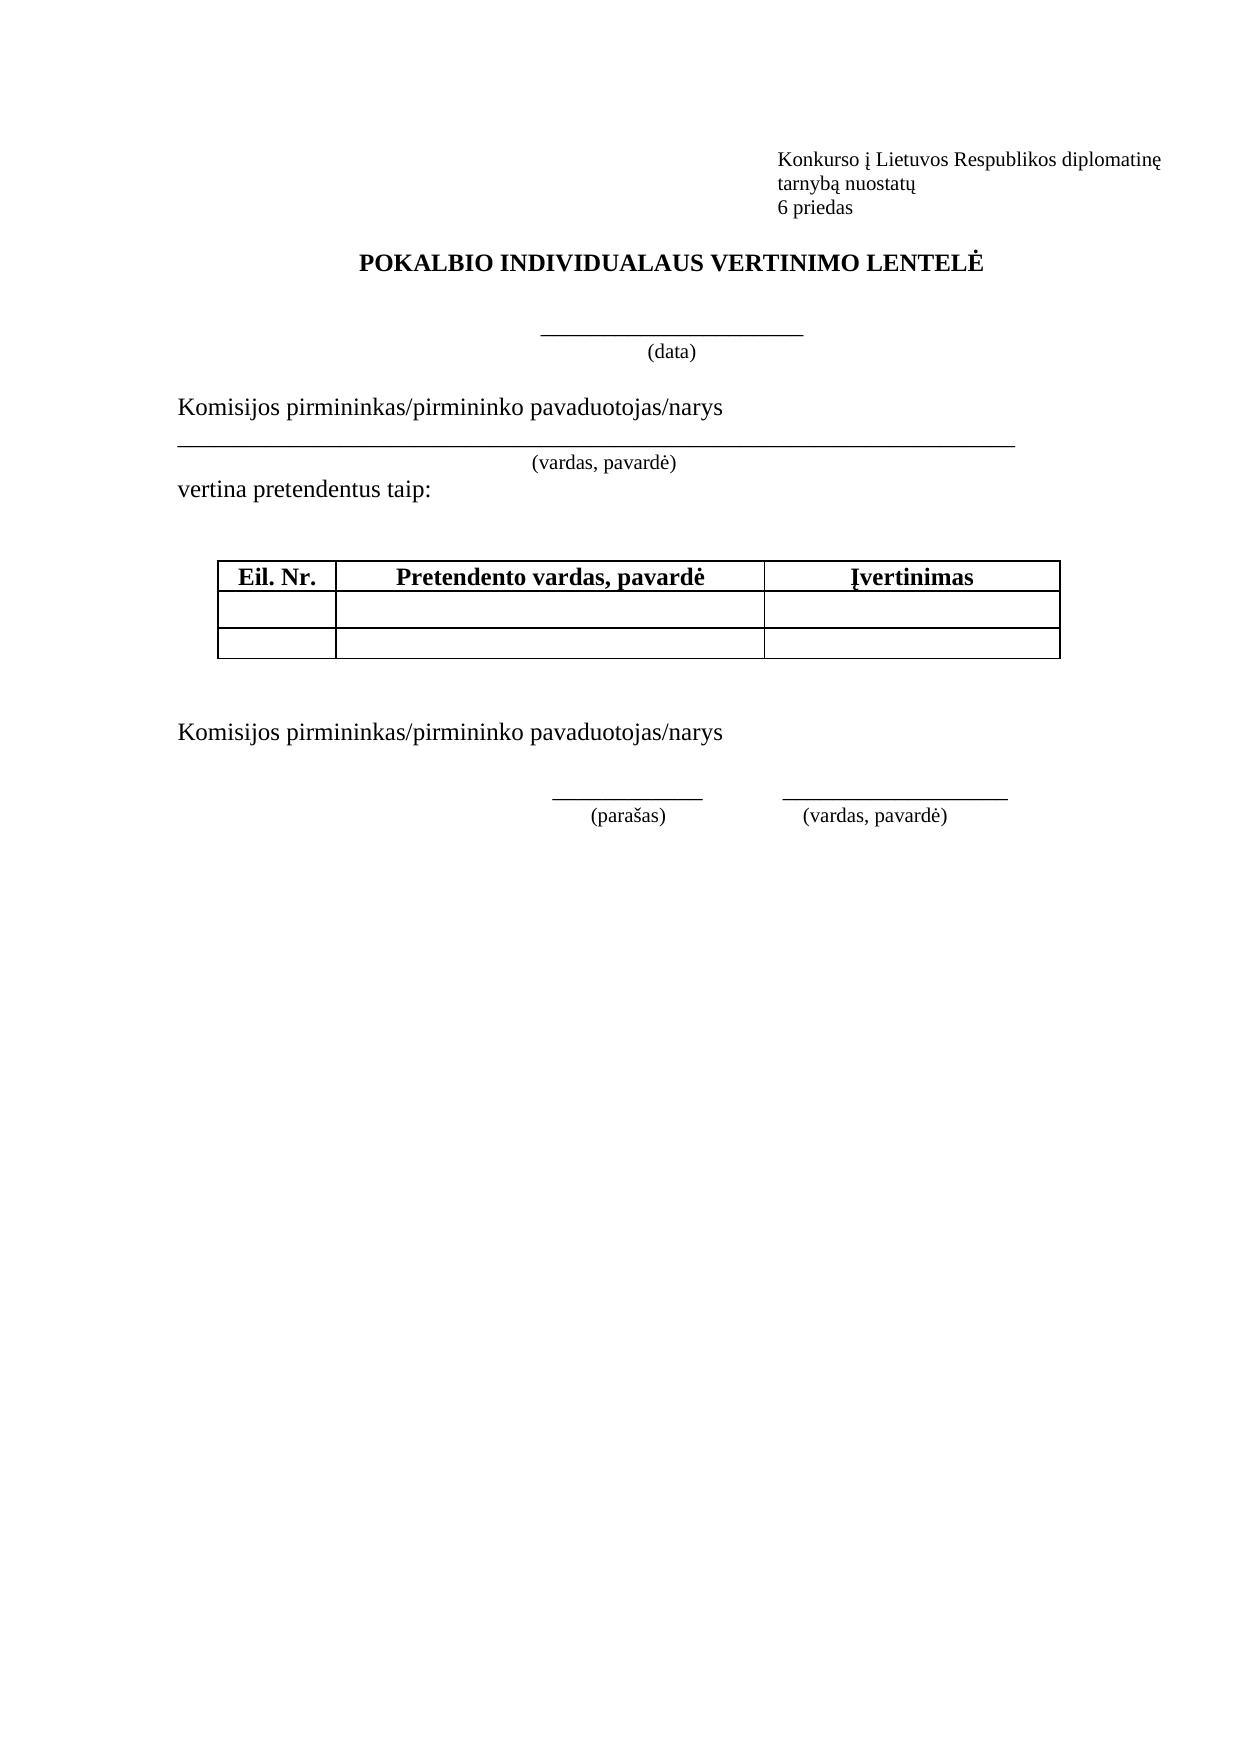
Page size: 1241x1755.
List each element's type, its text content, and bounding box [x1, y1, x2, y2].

text _____________________ [177, 311, 1166, 339]
text ___________________________________________________________________ [177, 421, 1166, 450]
table_header Įvertinimas [765, 562, 1059, 590]
text Komisijos pirmininkas/pirmininko pavaduotojas/narys [177, 717, 1166, 745]
table_cell [337, 592, 764, 627]
table_header Pretendento vardas, pavardė [337, 562, 764, 590]
table_header Eil. Nr. [219, 562, 335, 590]
text (parašas) (vardas, pavardė) [177, 803, 1166, 827]
text (vardas, pavardė) [177, 450, 1166, 474]
text (data) [177, 339, 1166, 363]
text ____________ __________________ [477, 774, 1166, 803]
text Konkurso į Lietuvos Respublikos diplomatinę tarnybą nuostatų [777, 147, 1166, 195]
text Komisijos pirmininkas/pirmininko pavaduotojas/narys [177, 392, 1166, 421]
text vertina pretendentus taip: [177, 474, 1166, 502]
text 6 priedas [777, 195, 1166, 219]
table_cell [765, 629, 1059, 658]
table_cell [337, 629, 764, 658]
table_cell [219, 629, 335, 658]
table_cell [765, 592, 1059, 627]
text POKALBIO INDIVIDUALAUS VERTINIMO LENTELĖ [177, 248, 1166, 277]
table_cell [219, 592, 335, 627]
